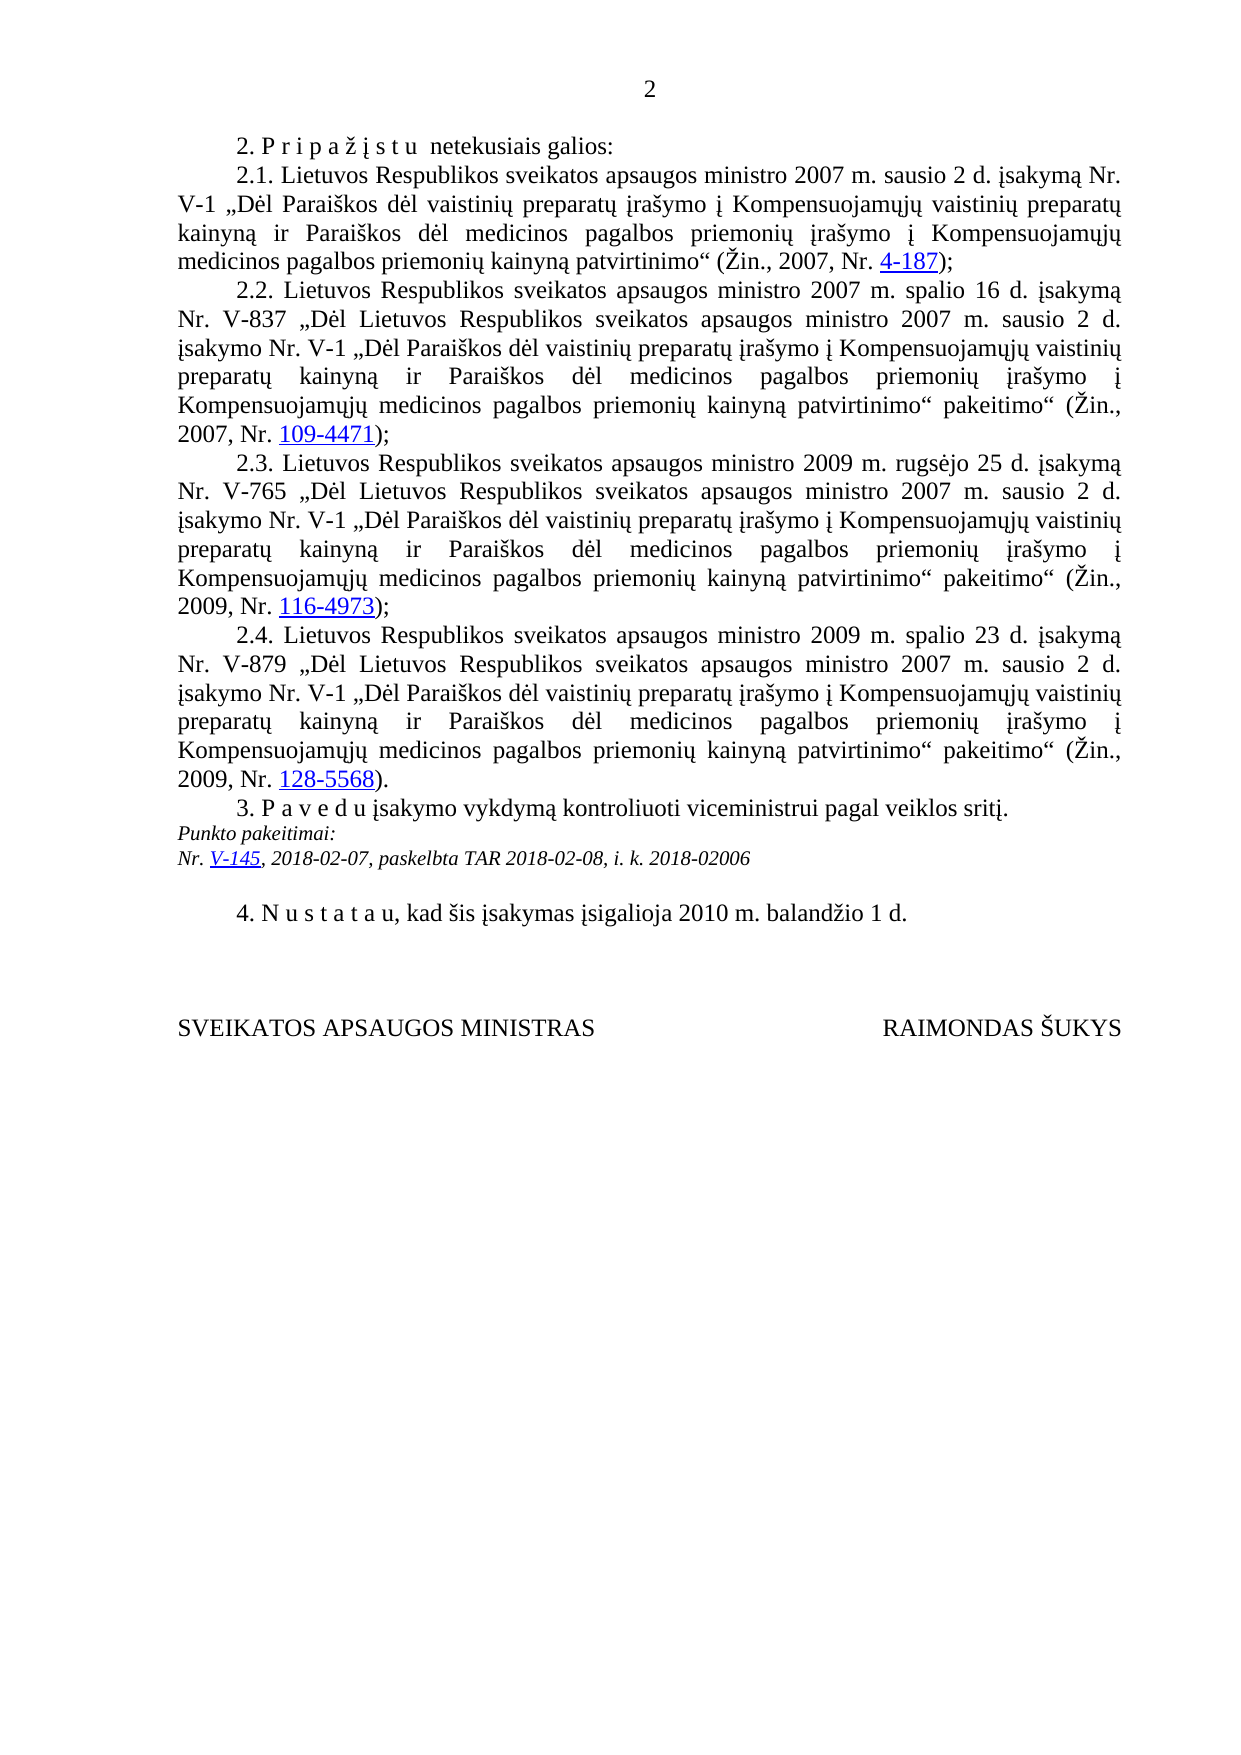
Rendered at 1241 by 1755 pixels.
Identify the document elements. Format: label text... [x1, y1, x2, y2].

text SVEIKATOS APSAUGOS MINISTRAS RAIMONDAS ŠUKYS [177, 1013, 1122, 1042]
text Punkto pakeitimai: [177, 821, 1122, 845]
text 2.2. Lietuvos Respublikos sveikatos apsaugos ministro 2007 m. spalio 16 d. įsakymą Nr. V-837 „Dėl Lietuvos Respublikos sveikatos apsaugos ministro 2007 m. sausio 2 d. įsakymo Nr. V-1 „Dėl Paraiškos dėl vaistinių preparatų įrašymo į Kompensuojamųjų vaistinių preparatų kainyną ir Paraiškos dėl medicinos pagalbos priemonių įrašymo į Kompensuojamųjų medicinos pagalbos priemonių kainyną patvirtinimo“ pakeitimo“ (Žin., 2007, Nr. 109-4471); [177, 275, 1122, 448]
text 2.3. Lietuvos Respublikos sveikatos apsaugos ministro 2009 m. rugsėjo 25 d. įsakymą Nr. V-765 „Dėl Lietuvos Respublikos sveikatos apsaugos ministro 2007 m. sausio 2 d. įsakymo Nr. V-1 „Dėl Paraiškos dėl vaistinių preparatų įrašymo į Kompensuojamųjų vaistinių preparatų kainyną ir Paraiškos dėl medicinos pagalbos priemonių įrašymo į Kompensuojamųjų medicinos pagalbos priemonių kainyną patvirtinimo“ pakeitimo“ (Žin., 2009, Nr. 116-4973); [177, 448, 1122, 620]
text 2.1. Lietuvos Respublikos sveikatos apsaugos ministro 2007 m. sausio 2 d. įsakymą Nr. V-1 „Dėl Paraiškos dėl vaistinių preparatų įrašymo į Kompensuojamųjų vaistinių preparatų kainyną ir Paraiškos dėl medicinos pagalbos priemonių įrašymo į Kompensuojamųjų medicinos pagalbos priemonių kainyną patvirtinimo“ (Žin., 2007, Nr. 4-187); [177, 160, 1122, 275]
text 2.4. Lietuvos Respublikos sveikatos apsaugos ministro 2009 m. spalio 23 d. įsakymą Nr. V-879 „Dėl Lietuvos Respublikos sveikatos apsaugos ministro 2007 m. sausio 2 d. įsakymo Nr. V-1 „Dėl Paraiškos dėl vaistinių preparatų įrašymo į Kompensuojamųjų vaistinių preparatų kainyną ir Paraiškos dėl medicinos pagalbos priemonių įrašymo į Kompensuojamųjų medicinos pagalbos priemonių kainyną patvirtinimo“ pakeitimo“ (Žin., 2009, Nr. 128-5568). [177, 620, 1122, 793]
text 4. Nustatau, kad šis įsakymas įsigalioja 2010 m. balandžio 1 d. [177, 898, 1122, 927]
text Nr. V-145, 2018-02-07, paskelbta TAR 2018-02-08, i. k. 2018-02006 [177, 845, 1122, 869]
text 2. Pripažįstu netekusiais galios: [177, 131, 1122, 160]
text 3. P a v e d u įsakymo vykdymą kontroliuoti viceministrui pagal veiklos sritį. [236, 793, 1122, 821]
